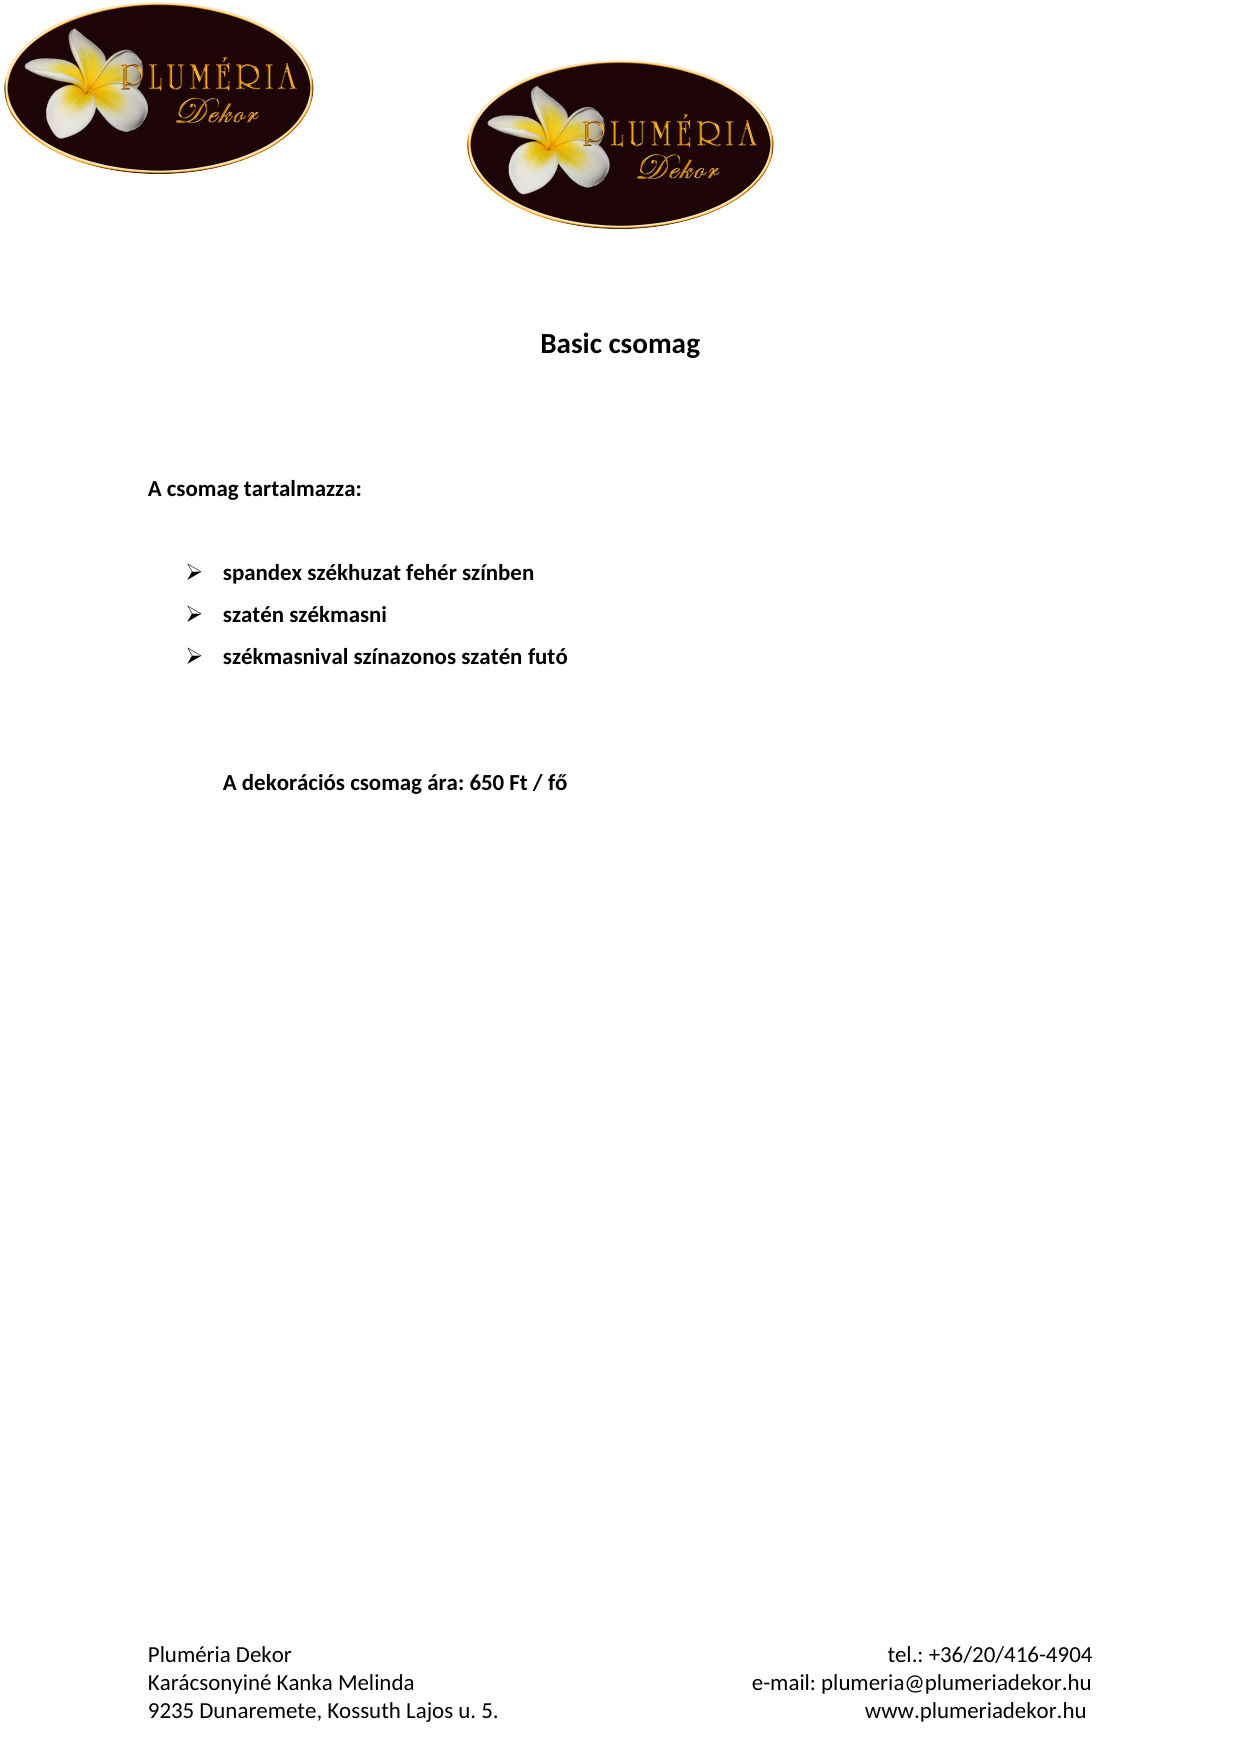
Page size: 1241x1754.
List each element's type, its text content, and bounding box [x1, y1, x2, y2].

list spandex székhuzat fehér színben [185, 558, 1093, 586]
picture [463, 57, 778, 232]
text A csomag tartalmazza: [148, 474, 1093, 502]
picture [0, 0, 318, 177]
text Basic csomag [148, 325, 1093, 361]
list székmasnival színazonos szatén futó [185, 642, 1093, 670]
list A dekorációs csomag ára: 650 Ft / fő [223, 768, 1093, 796]
list szatén székmasni [185, 600, 1093, 628]
